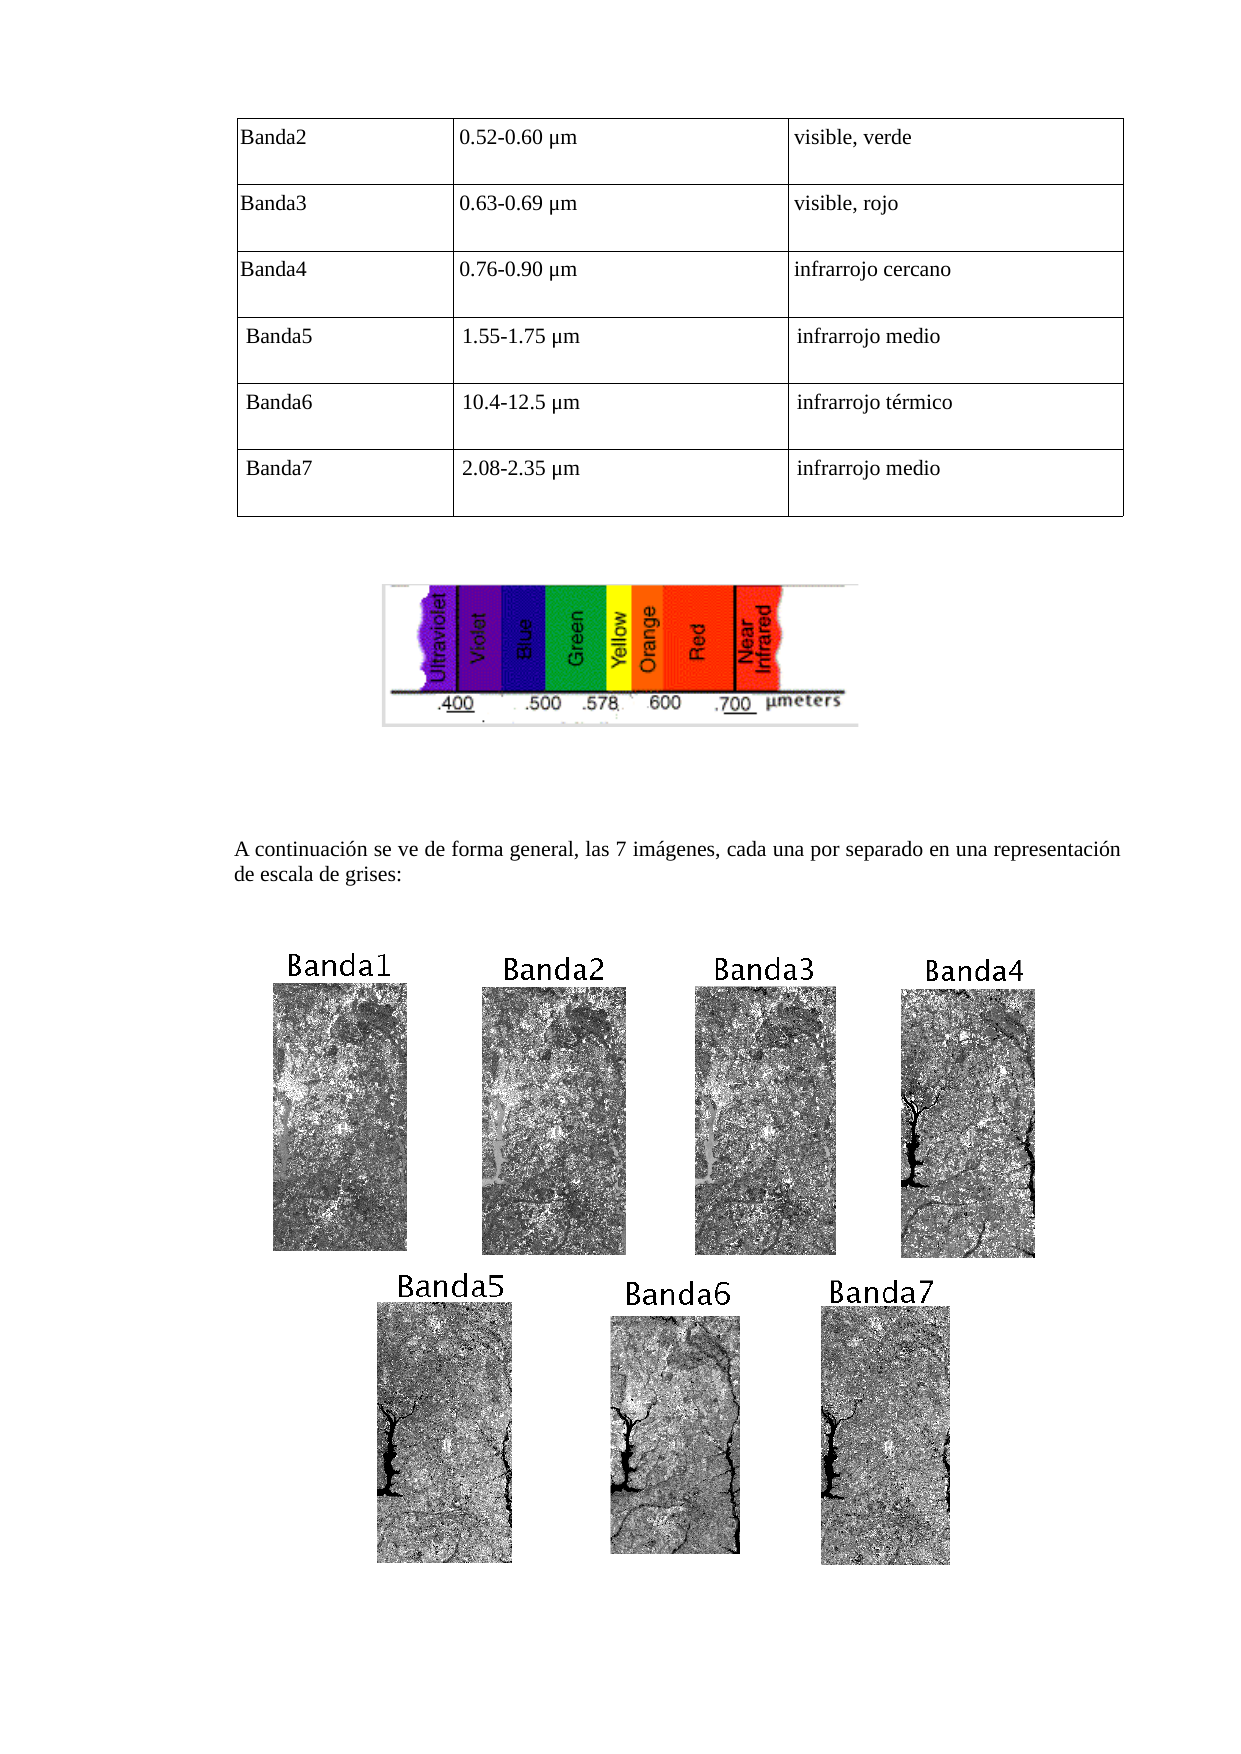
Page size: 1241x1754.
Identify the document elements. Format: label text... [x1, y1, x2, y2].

table_cell Banda7 [238, 450, 453, 516]
table_cell Banda3 [238, 185, 453, 251]
table_cell Banda4 [238, 252, 453, 317]
table_cell infrarrojo térmico [789, 384, 1123, 449]
picture [186, 926, 1142, 1571]
table_cell Banda5 [238, 318, 453, 383]
table_cell 0.52-0.60 μm [454, 119, 788, 184]
table_cell 0.63-0.69 μm [454, 185, 788, 251]
table_cell visible, rojo [789, 185, 1123, 251]
table_cell Banda2 [238, 119, 453, 184]
table_cell infrarrojo medio [789, 318, 1123, 383]
table_cell 2.08-2.35 μm [454, 450, 788, 516]
table_cell 10.4-12.5 μm [454, 384, 788, 449]
table_cell 0.76-0.90 μm [454, 252, 788, 317]
text A continuación se ve de forma general, las 7 imágenes, cada una por separado en una representación de escala de grises: [234, 836, 1122, 886]
table_cell infrarrojo cercano [789, 252, 1123, 317]
table_cell 1.55-1.75 μm [454, 318, 788, 383]
table_cell visible, verde [789, 119, 1123, 184]
picture [381, 584, 859, 727]
table_cell infrarrojo medio [789, 450, 1123, 516]
table_cell Banda6 [238, 384, 453, 449]
